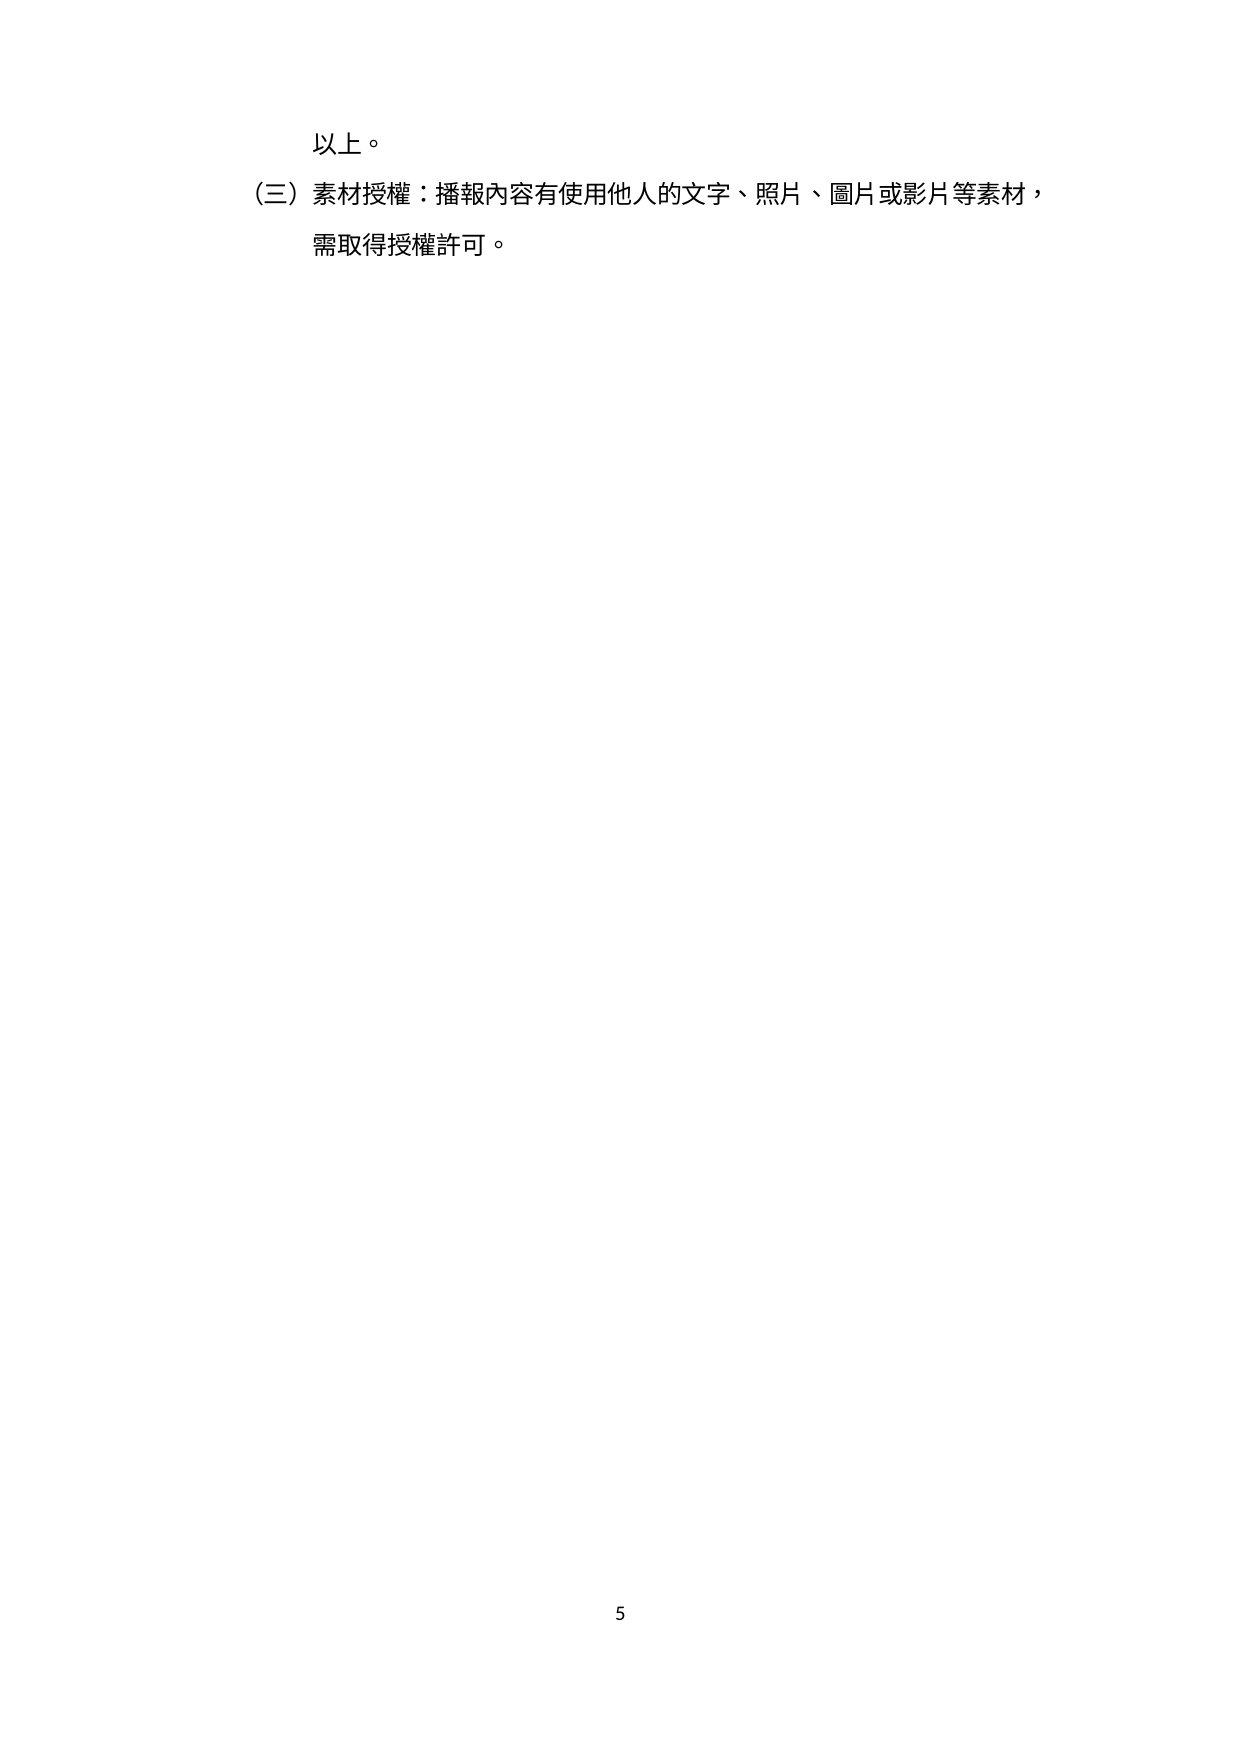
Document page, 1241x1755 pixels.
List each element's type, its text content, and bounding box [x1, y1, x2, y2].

text 以上。 [312, 125, 1211, 161]
text （三）素材授權：播報內容有使用他人的文字、照片、圖片或影片等素材，需取得授權許可。 [239, 175, 1054, 262]
